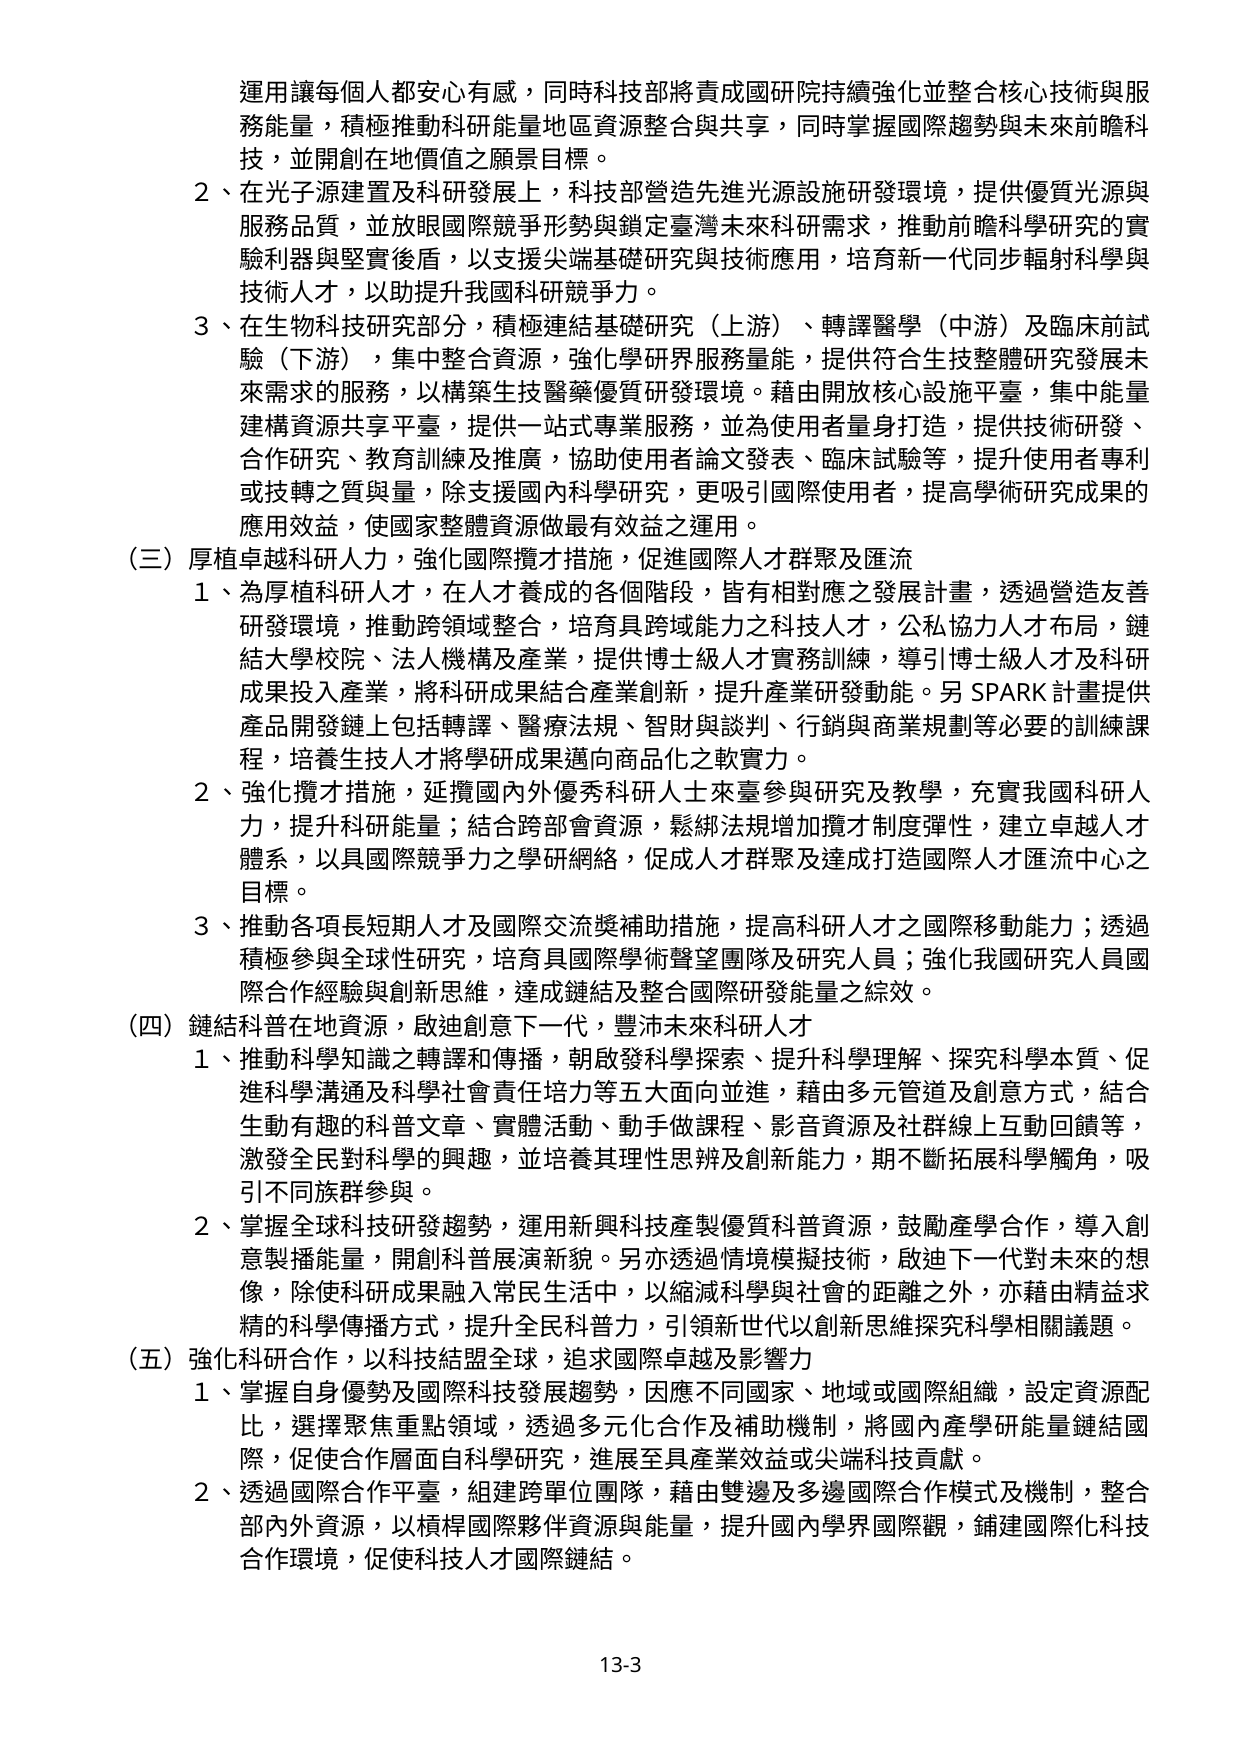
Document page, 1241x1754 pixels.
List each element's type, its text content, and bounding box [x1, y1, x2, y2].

text （五）強化科研合作，以科技結盟全球，追求國際卓越及影響力 [113, 1342, 1152, 1375]
text ３、在生物科技研究部分，積極連結基礎研究（上游）、轉譯醫學（中游）及臨床前試驗（下游），集中整合資源，強化學研界服務量能，提供符合生技整體研究發展未來需求的服務，以構築生技醫藥優質研發環境。藉由開放核心設施平臺，集中能量建構資源共享平臺，提供一站式專業服務，並為使用者量身打造，提供技術研發、合作研究、教育訓練及推廣，協助使用者論文發表、臨床試驗等，提升使用者專利或技轉之質與量，除支援國內科學研究，更吸引國際使用者，提高學術研究成果的應用效益，使國家整體資源做最有效益之運用。 [189, 308, 1152, 542]
text ２、透過國際合作平臺，組建跨單位團隊，藉由雙邊及多邊國際合作模式及機制，整合部內外資源，以槓桿國際夥伴資源與能量，提升國內學界國際觀，鋪建國際化科技合作環境，促使科技人才國際鏈結。 [189, 1475, 1152, 1575]
text ２、掌握全球科技研發趨勢，運用新興科技產製優質科普資源，鼓勵產學合作，導入創意製播能量，開創科普展演新貌。另亦透過情境模擬技術，啟迪下一代對未來的想像，除使科研成果融入常民生活中，以縮減科學與社會的距離之外，亦藉由精益求精的科學傳播方式，提升全民科普力，引領新世代以創新思維探究科學相關議題。 [189, 1208, 1152, 1342]
text ２、在光子源建置及科研發展上，科技部營造先進光源設施研發環境，提供優質光源與服務品質，並放眼國際競爭形勢與鎖定臺灣未來科研需求，推動前瞻科學研究的實驗利器與堅實後盾，以支援尖端基礎研究與技術應用，培育新一代同步輻射科學與技術人才，以助提升我國科研競爭力。 [189, 175, 1152, 308]
text ２、強化攬才措施，延攬國內外優秀科研人士來臺參與研究及教學，充實我國科研人力，提升科研能量；結合跨部會資源，鬆綁法規增加攬才制度彈性，建立卓越人才體系，以具國際競爭力之學研網絡，促成人才群聚及達成打造國際人才匯流中心之目標。 [189, 775, 1152, 908]
text （四）鏈結科普在地資源，啟迪創意下一代，豐沛未來科研人才 [113, 1008, 1152, 1042]
text １、為厚植科研人才，在人才養成的各個階段，皆有相對應之發展計畫，透過營造友善研發環境，推動跨領域整合，培育具跨域能力之科技人才，公私協力人才布局，鏈結大學校院、法人機構及產業，提供博士級人才實務訓練，導引博士級人才及科研成果投入產業，將科研成果結合產業創新，提升產業研發動能。另SPARK計畫提供產品開發鏈上包括轉譯、醫療法規、智財與談判、行銷與商業規劃等必要的訓練課程，培養生技人才將學研成果邁向商品化之軟實力。 [189, 575, 1152, 775]
text ３、推動各項長短期人才及國際交流奬補助措施，提高科研人才之國際移動能力；透過積極參與全球性研究，培育具國際學術聲望團隊及研究人員；強化我國研究人員國際合作經驗與創新思維，達成鏈結及整合國際研發能量之綜效。 [189, 908, 1152, 1008]
text １、掌握自身優勢及國際科技發展趨勢，因應不同國家、地域或國際組織，設定資源配比，選擇聚焦重點領域，透過多元化合作及補助機制，將國內產學研能量鏈結國際，促使合作層面自科學研究，進展至具產業效益或尖端科技貢獻。 [189, 1375, 1152, 1475]
text （三）厚植卓越科研人力，強化國際攬才措施，促進國際人才群聚及匯流 [113, 542, 1152, 575]
text 運用讓每個人都安心有感，同時科技部將責成國研院持續強化並整合核心技術與服務能量，積極推動科研能量地區資源整合與共享，同時掌握國際趨勢與未來前瞻科技，並開創在地價值之願景目標。 [189, 75, 1152, 175]
text １、推動科學知識之轉譯和傳播，朝啟發科學探索、提升科學理解、探究科學本質、促進科學溝通及科學社會責任培力等五大面向並進，藉由多元管道及創意方式，結合生動有趣的科普文章、實體活動、動手做課程、影音資源及社群線上互動回饋等，激發全民對科學的興趣，並培養其理性思辨及創新能力，期不斷拓展科學觸角，吸引不同族群參與。 [189, 1042, 1152, 1208]
